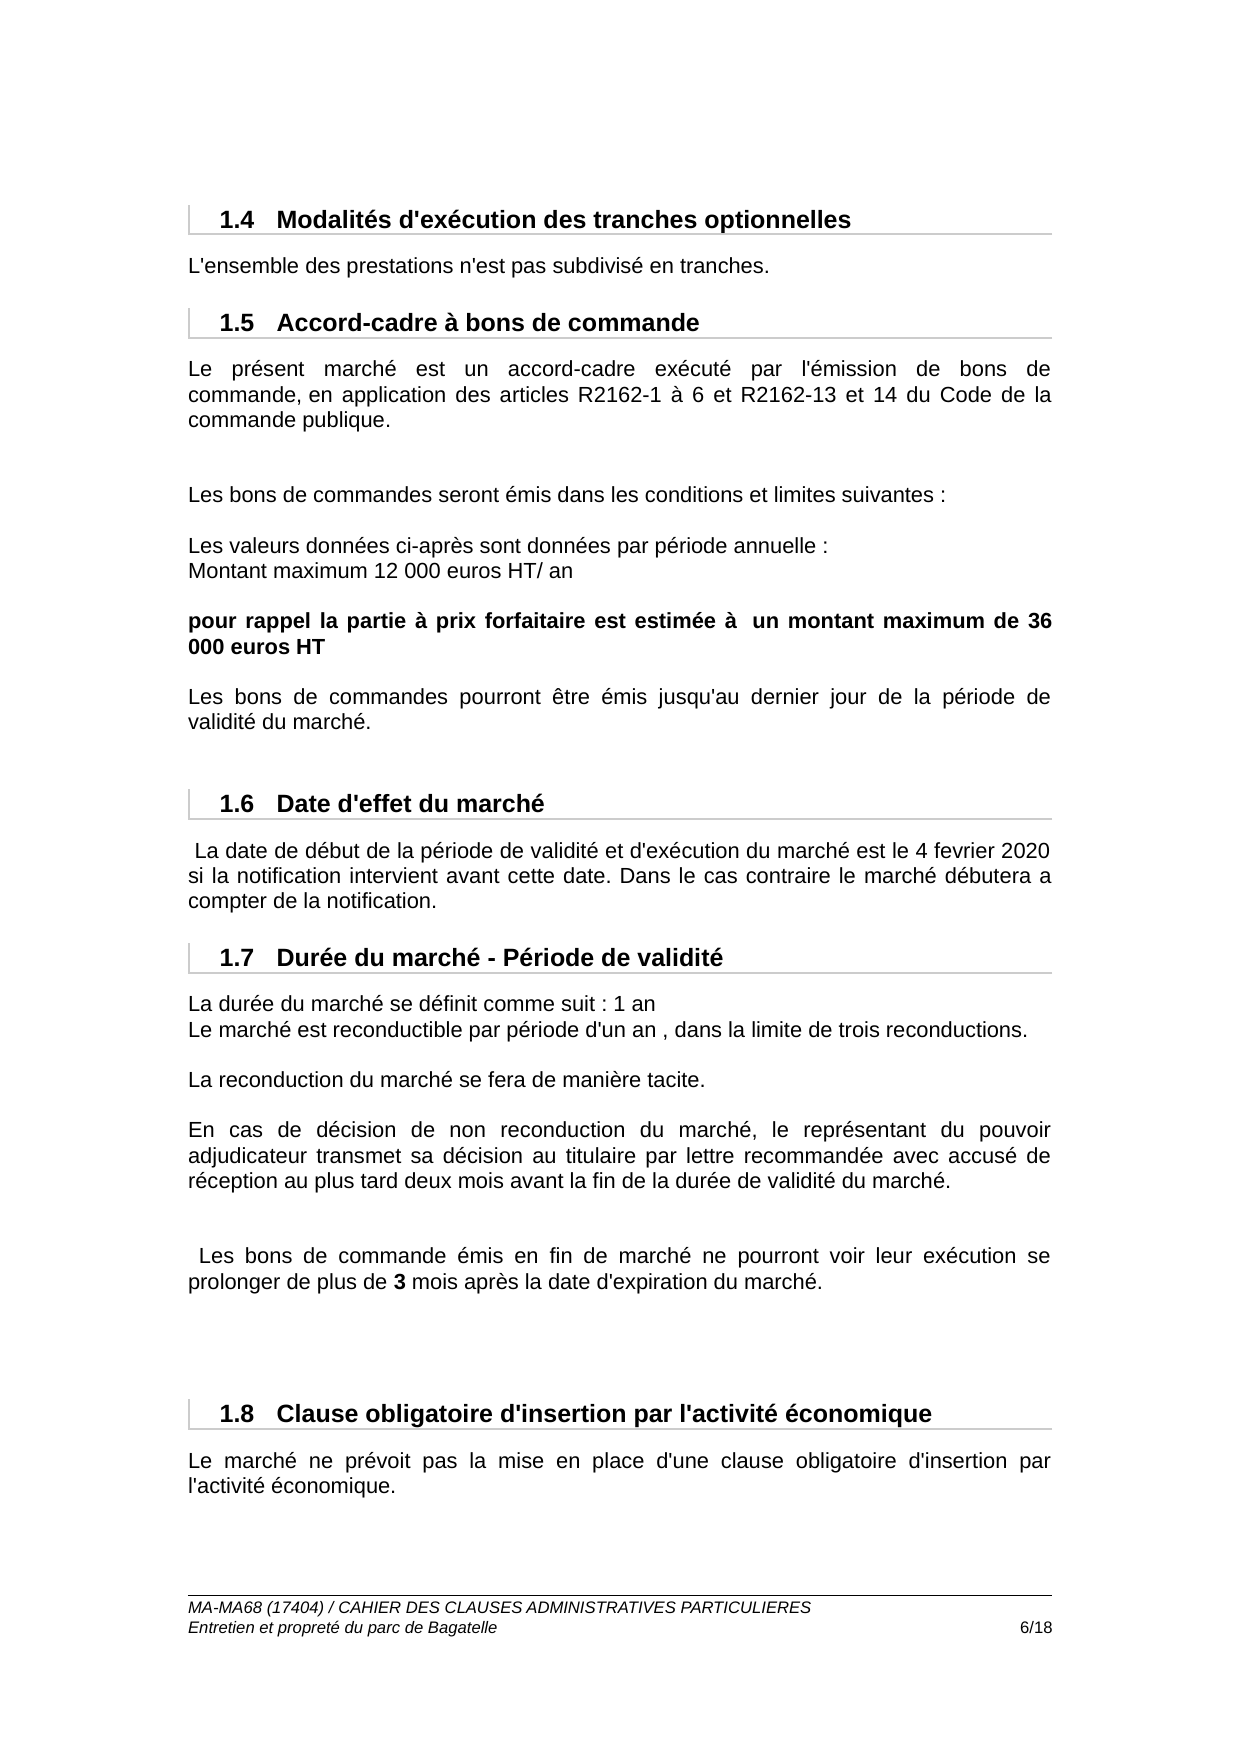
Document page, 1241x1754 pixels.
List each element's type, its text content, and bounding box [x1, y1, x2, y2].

text La reconduction du marché se fera de manière tacite. [188, 1067, 1052, 1092]
subtitle Clause obligatoire d'insertion par l'activité économique [190, 1399, 1052, 1428]
subtitle Accord-cadre à bons de commande [190, 308, 1052, 337]
text Le marché est reconductible par période d'un an , dans la limite de trois reconductions. [188, 1017, 1052, 1042]
text L'ensemble des prestations n'est pas subdivisé en tranches. [188, 253, 1052, 278]
text La date de début de la période de validité et d'exécution du marché est le 4 fevrier 2020 si la notification intervient avant cette date. Dans le cas contraire le marché débutera a compter de la notification. [188, 838, 1052, 913]
text Les valeurs données ci-après sont données par période annuelle : [188, 533, 1052, 558]
text Les bons de commandes seront émis dans les conditions et limites suivantes : [188, 482, 1052, 508]
text Le présent marché est un accord-cadre exécuté par l'émission de bons de commande, en application des articles R2162-1 à 6 et R2162-13 et 14 du Code de la commande publique. [188, 356, 1052, 432]
subtitle Durée du marché - Période de validité [190, 943, 1052, 972]
text Les bons de commandes pourront être émis jusqu'au dernier jour de la période de validité du marché. [188, 684, 1052, 734]
text pour rappel la partie à prix forfaitaire est estimée à un montant maximum de 36 000 euros HT [188, 608, 1052, 659]
text Montant maximum 12 000 euros HT/ an [188, 558, 1052, 583]
text La durée du marché se définit comme suit : 1 an [188, 991, 1052, 1017]
text En cas de décision de non reconduction du marché, le représentant du pouvoir adjudicateur transmet sa décision au titulaire par lettre recommandée avec accusé de réception au plus tard deux mois avant la fin de la durée de validité du marché. [188, 1117, 1052, 1193]
text Le marché ne prévoit pas la mise en place d'une clause obligatoire d'insertion par l'activité économique. [188, 1447, 1052, 1498]
subtitle Modalités d'exécution des tranches optionnelles [188, 204, 1052, 233]
subtitle Date d'effet du marché [190, 789, 1052, 818]
text Les bons de commande émis en fin de marché ne pourront voir leur exécution se prolonger de plus de 3 mois après la date d'expiration du marché. [188, 1243, 1052, 1294]
